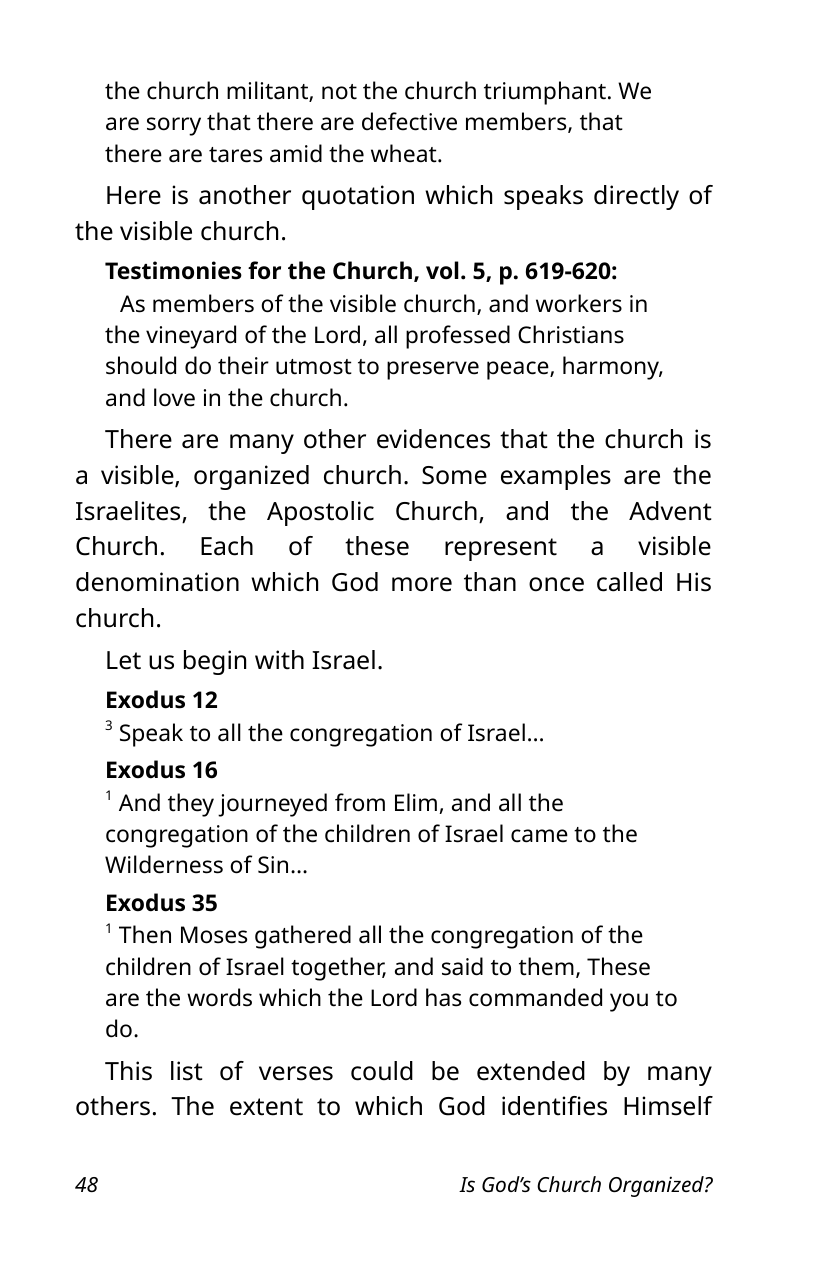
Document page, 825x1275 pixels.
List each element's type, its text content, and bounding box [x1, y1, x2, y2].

text This list of verses could be extended by many others. The extent to which God identifies Himself [75, 1053, 712, 1123]
text Exodus 35 [105, 887, 712, 918]
text Here is another quotation which speaks directly of the visible church. [75, 178, 712, 247]
text 1 And they journeyed from Elim, and all the congregation of the children of Israel came to the Wilderness of Sin… [105, 787, 682, 881]
text Testimonies for the Church, vol. 5, p. 619-620: [105, 255, 712, 286]
text 3 Speak to all the congregation of Israel… [105, 717, 682, 748]
text Exodus 16 [105, 754, 712, 785]
text 1 Then Moses gathered all the congregation of the children of Israel together, and said to them, These are the words which the Lord has commanded you to do. [105, 919, 682, 1044]
text As members of the visible church, and workers in the vineyard of the Lord, all professed Christians should do their utmost to preserve peace, harmony, and love in the church. [105, 288, 682, 413]
text Let us begin with Israel. [75, 642, 712, 676]
text There are many other evidences that the church is a visible, organized church. Some examples are the Israelites, the Apostolic Church, and the Advent Church. Each of these represent a visible denomination which God more than once called His church. [75, 422, 712, 634]
text Exodus 12 [105, 684, 712, 715]
text the church militant, not the church triumphant. We are sorry that there are defective members, that there are tares amid the wheat. [105, 75, 682, 169]
